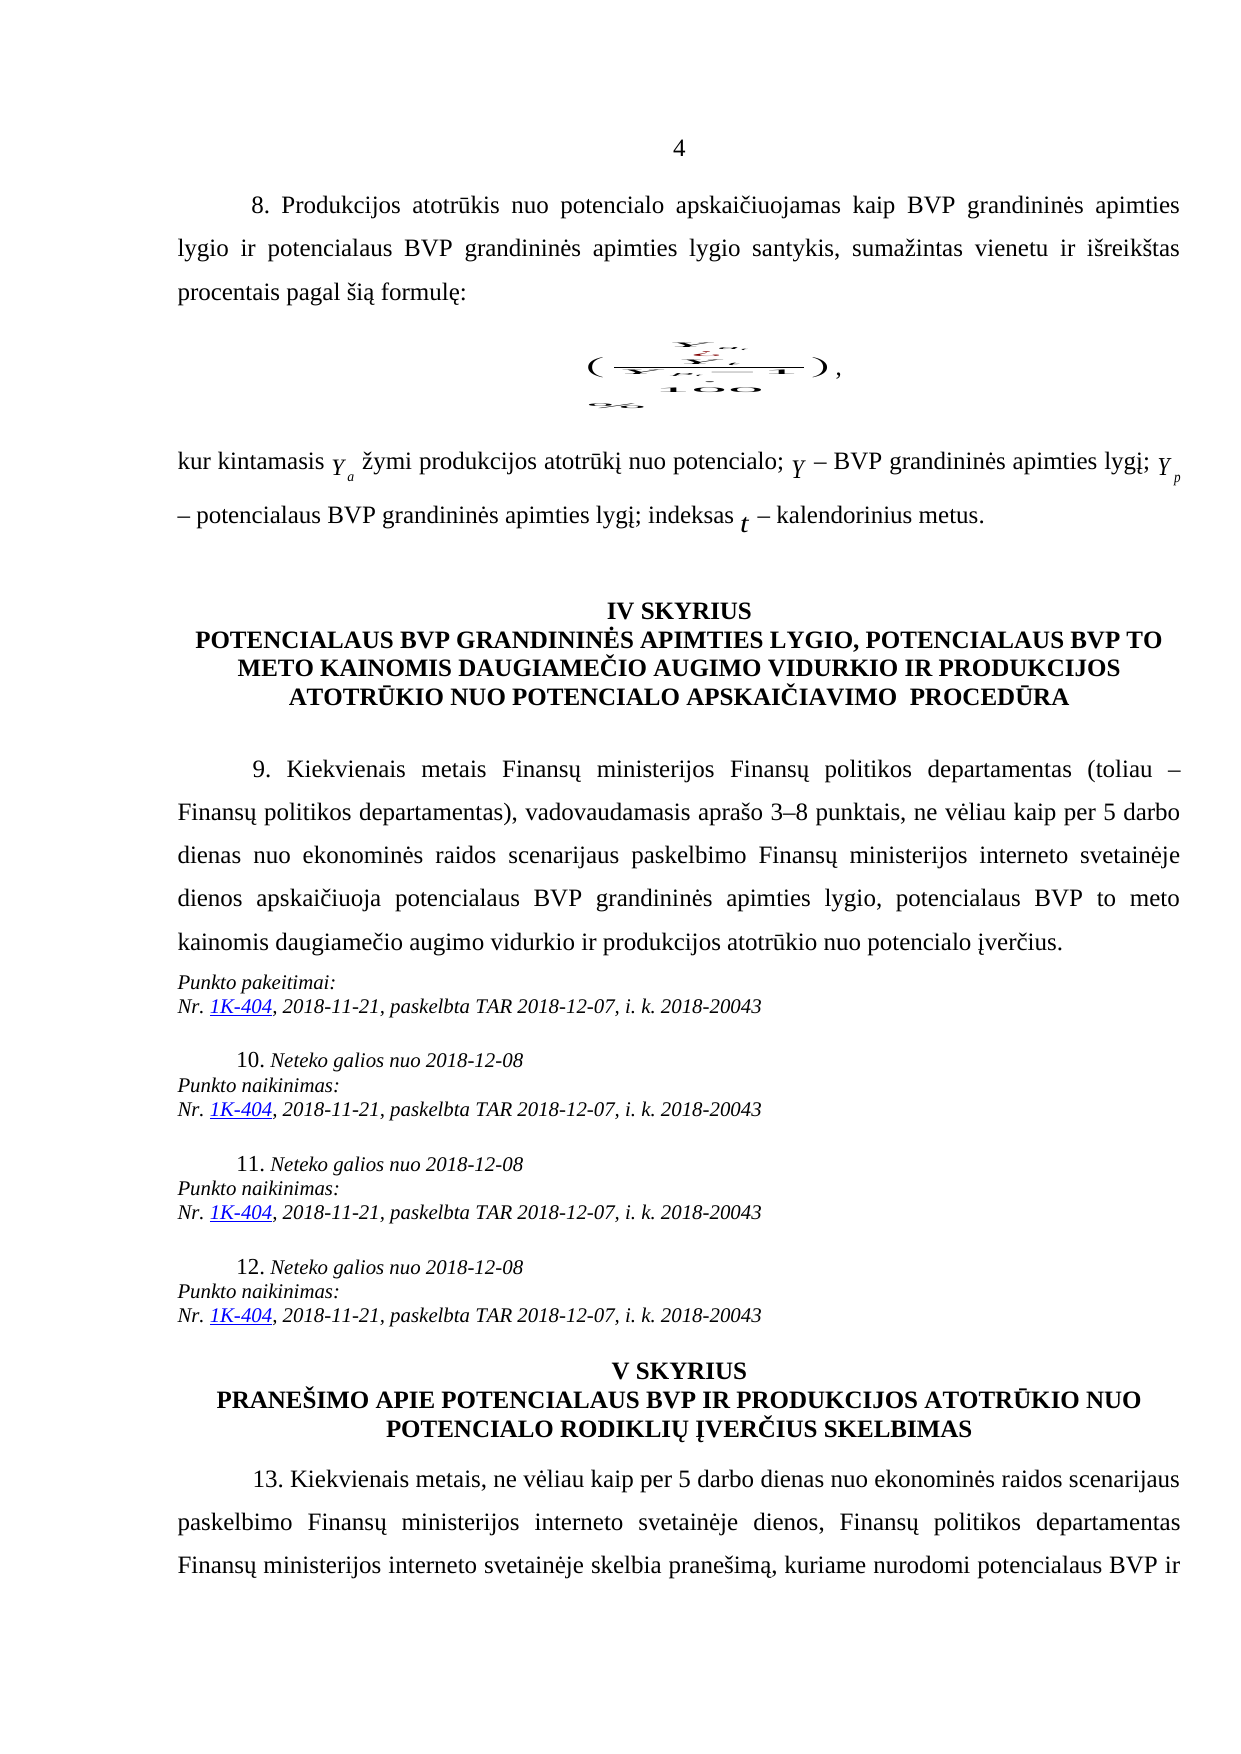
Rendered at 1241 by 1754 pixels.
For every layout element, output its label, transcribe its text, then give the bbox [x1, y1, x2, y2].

text Nr. 1K-404, 2018-11-21, paskelbta TAR 2018-12-07, i. k. 2018-20043 [177, 994, 1181, 1018]
text 11. Neteko galios nuo 2018-12-08 [177, 1150, 1181, 1176]
text Nr. 1K-404, 2018-11-21, paskelbta TAR 2018-12-07, i. k. 2018-20043 [177, 1303, 1181, 1327]
text V SKYRIUS [177, 1356, 1181, 1385]
text Punkto naikinimas: [177, 1176, 1181, 1200]
text 9. Kiekvienais metais Finansų ministerijos Finansų politikos departamentas (toliau – Finansų politikos departamentas), vadovaudamasis aprašo 3–8 punktais, ne vėliau kaip per 5 darbo dienas nuo ekonominės raidos scenarijaus paskelbimo Finansų ministerijos interneto svetainėje dienos apskaičiuoja potencialaus BVP grandininės apimties lygio, potencialaus BVP to meto kainomis daugiamečio augimo vidurkio ir produkcijos atotrūkio nuo potencialo įverčius. [177, 754, 1181, 955]
text Nr. 1K-404, 2018-11-21, paskelbta TAR 2018-12-07, i. k. 2018-20043 [177, 1097, 1181, 1121]
text 10. Neteko galios nuo 2018-12-08 [177, 1047, 1181, 1073]
text 12. Neteko galios nuo 2018-12-08 [177, 1253, 1181, 1279]
text Nr. 1K-404, 2018-11-21, paskelbta TAR 2018-12-07, i. k. 2018-20043 [177, 1200, 1181, 1224]
text POTENCIALAUS BVP GRANDININĖS APIMTIES LYGIO, POTENCIALAUS BVP TO METO KAINOMIS DAUGIAMEČIO AUGIMO VIDURKIO IR PRODUKCIJOS ATOTRŪKIO NUO POTENCIALO APSKAIČIAVIMO PROCEDŪRA [177, 625, 1181, 711]
text Punkto naikinimas: [177, 1279, 1181, 1303]
text PRANEŠIMO APIE POTENCIALAUS BVP IR PRODUKCIJOS ATOTRŪKIO NUO POTENCIALO RODIKLIŲ ĮVERČIUS SKELBIMAS [177, 1385, 1181, 1442]
text , [447, 341, 1181, 410]
text Punkto pakeitimai: [177, 970, 1181, 994]
text kur kintamasis žymi produkcijos atotrūkį nuo potencialo; – BVP grandininės apimties lygį; – potencialaus BVP grandininės apimties lygį; indeksas – kalendorinius metus. [177, 446, 1181, 538]
text 8. Produkcijos atotrūkis nuo potencialo apskaičiuojamas kaip BVP grandininės apimties lygio ir potencialaus BVP grandininės apimties lygio santykis, sumažintas vienetu ir išreikštas procentais pagal šią formulę: [177, 190, 1181, 305]
text 13. Kiekvienais metais, ne vėliau kaip per 5 darbo dienas nuo ekonominės raidos scenarijaus paskelbimo Finansų ministerijos interneto svetainėje dienos, Finansų politikos departamentas Finansų ministerijos interneto svetainėje skelbia pranešimą, kuriame nurodomi potencialaus BVP ir [177, 1464, 1181, 1579]
text Punkto naikinimas: [177, 1073, 1181, 1097]
text IV SKYRIUS [177, 596, 1181, 625]
